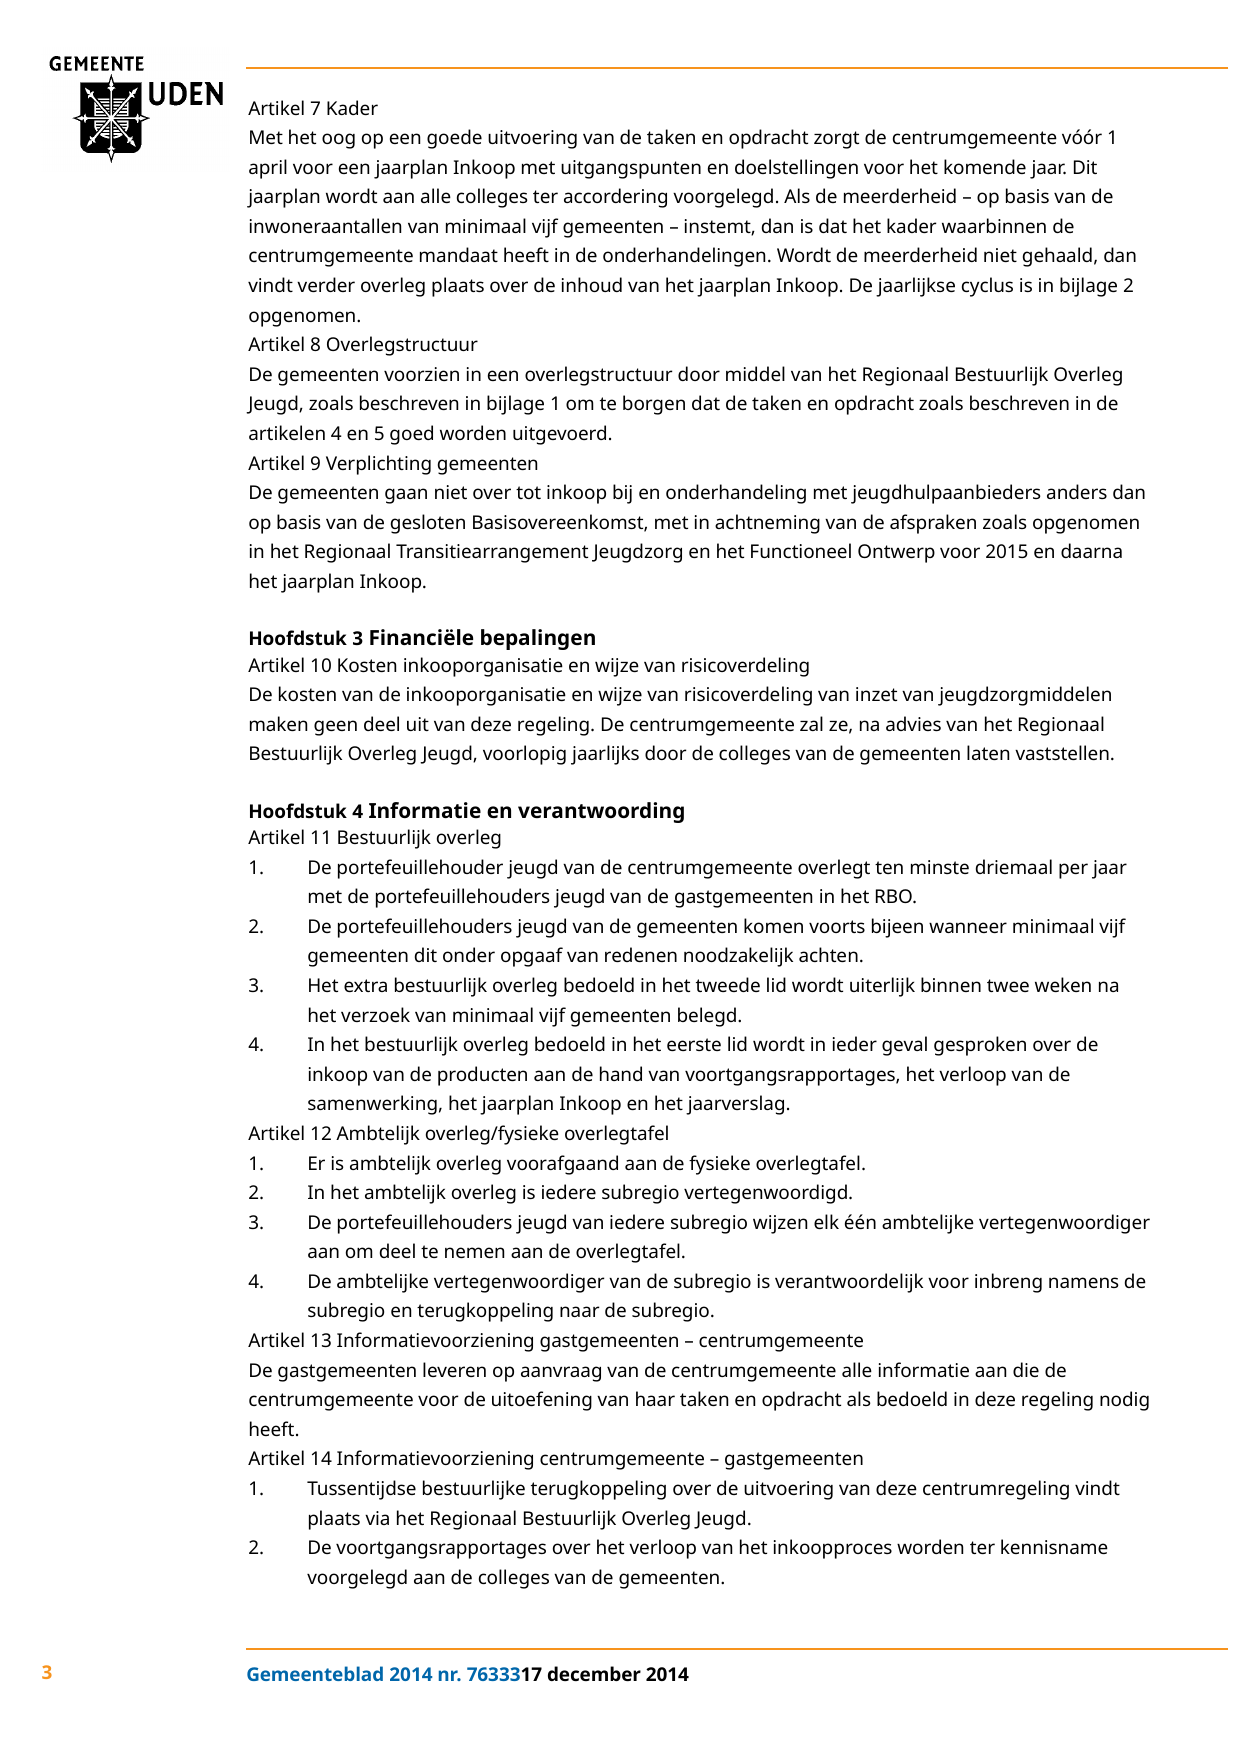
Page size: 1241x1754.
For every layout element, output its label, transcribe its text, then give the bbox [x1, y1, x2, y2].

text Artikel 9 Verplichting gemeenten [248, 450, 1152, 476]
list De voortgangsrapportages over het verloop van het inkoopproces worden ter kennisname voorgelegd aan de colleges van de gemeenten. [248, 1534, 1152, 1590]
list De portefeuillehouder jeugd van de centrumgemeente overlegt ten minste driemaal per jaar met de portefeuillehouders jeugd van de gastgemeenten in het RBO. [248, 854, 1152, 909]
list Er is ambtelijk overleg voorafgaand aan de fysieke overlegtafel. [248, 1150, 1152, 1176]
list Tussentijdse bestuurlijke terugkoppeling over de uitvoering van deze centrumregeling vindt plaats via het Regionaal Bestuurlijk Overleg Jeugd. [248, 1475, 1152, 1531]
text Met het oog op een goede uitvoering van de taken en opdracht zorgt de centrumgemeente vóór 1 april voor een jaarplan Inkoop met uitgangspunten en doelstellingen voor het komende jaar. Dit jaarplan wordt aan alle colleges ter accordering voorgelegd. Als de meerderheid – op basis van de inwoneraantallen van minimaal vijf gemeenten – instemt, dan is dat het kader waarbinnen de centrumgemeente mandaat heeft in de onderhandelingen. Wordt de meerderheid niet gehaald, dan vindt verder overleg plaats over de inhoud van het jaarplan Inkoop. De jaarlijkse cyclus is in bijlage 2 opgenomen. [248, 124, 1152, 328]
text Artikel 10 Kosten inkooporganisatie en wijze van risicoverdeling [248, 652, 1152, 678]
text Hoofdstuk 3 Financiële bepalingen [248, 623, 1152, 652]
list In het ambtelijk overleg is iedere subregio vertegenwoordigd. [248, 1179, 1152, 1205]
text De kosten van de inkooporganisatie en wijze van risicoverdeling van inzet van jeugdzorgmiddelen maken geen deel uit van deze regeling. De centrumgemeente zal ze, na advies van het Regionaal Bestuurlijk Overleg Jeugd, voorlopig jaarlijks door de colleges van de gemeenten laten vaststellen. [248, 681, 1152, 766]
text Artikel 11 Bestuurlijk overleg [248, 824, 1152, 850]
text Artikel 8 Overlegstructuur [248, 331, 1152, 357]
text Artikel 12 Ambtelijk overleg/fysieke overlegtafel [248, 1120, 1152, 1146]
text Artikel 7 Kader [248, 95, 1152, 121]
list In het bestuurlijk overleg bedoeld in het eerste lid wordt in ieder geval gesproken over de inkoop van de producten aan de hand van voortgangsrapportages, het verloop van de samenwerking, het jaarplan Inkoop en het jaarverslag. [248, 1031, 1152, 1116]
list De portefeuillehouders jeugd van de gemeenten komen voorts bijeen wanneer minimaal vijf gemeenten dit onder opgaaf van redenen noodzakelijk achten. [248, 913, 1152, 968]
picture [41, 47, 231, 172]
text De gemeenten voorzien in een overlegstructuur door middel van het Regionaal Bestuurlijk Overleg Jeugd, zoals beschreven in bijlage 1 om te borgen dat de taken en opdracht zoals beschreven in de artikelen 4 en 5 goed worden uitgevoerd. [248, 361, 1152, 446]
list De portefeuillehouders jeugd van iedere subregio wijzen elk één ambtelijke vertegenwoordiger aan om deel te nemen aan de overlegtafel. [248, 1209, 1152, 1264]
text De gastgemeenten leveren op aanvraag van de centrumgemeente alle informatie aan die de centrumgemeente voor de uitoefening van haar taken en opdracht als bedoeld in deze regeling nodig heeft. [248, 1357, 1152, 1442]
list De ambtelijke vertegenwoordiger van de subregio is verantwoordelijk voor inbreng namens de subregio en terugkoppeling naar de subregio. [248, 1268, 1152, 1323]
text Hoofdstuk 4 Informatie en verantwoording [248, 796, 1152, 824]
text De gemeenten gaan niet over tot inkoop bij en onderhandeling met jeugdhulpaanbieders anders dan op basis van de gesloten Basisovereenkomst, met in achtneming van de afspraken zoals opgenomen in het Regionaal Transitiearrangement Jeugdzorg en het Functioneel Ontwerp voor 2015 en daarna het jaarplan Inkoop. [248, 479, 1152, 594]
text Artikel 13 Informatievoorziening gastgemeenten – centrumgemeente [248, 1327, 1152, 1353]
text Artikel 14 Informatievoorziening centrumgemeente – gastgemeenten [248, 1446, 1152, 1471]
list Het extra bestuurlijk overleg bedoeld in het tweede lid wordt uiterlijk binnen twee weken na het verzoek van minimaal vijf gemeenten belegd. [248, 972, 1152, 1028]
